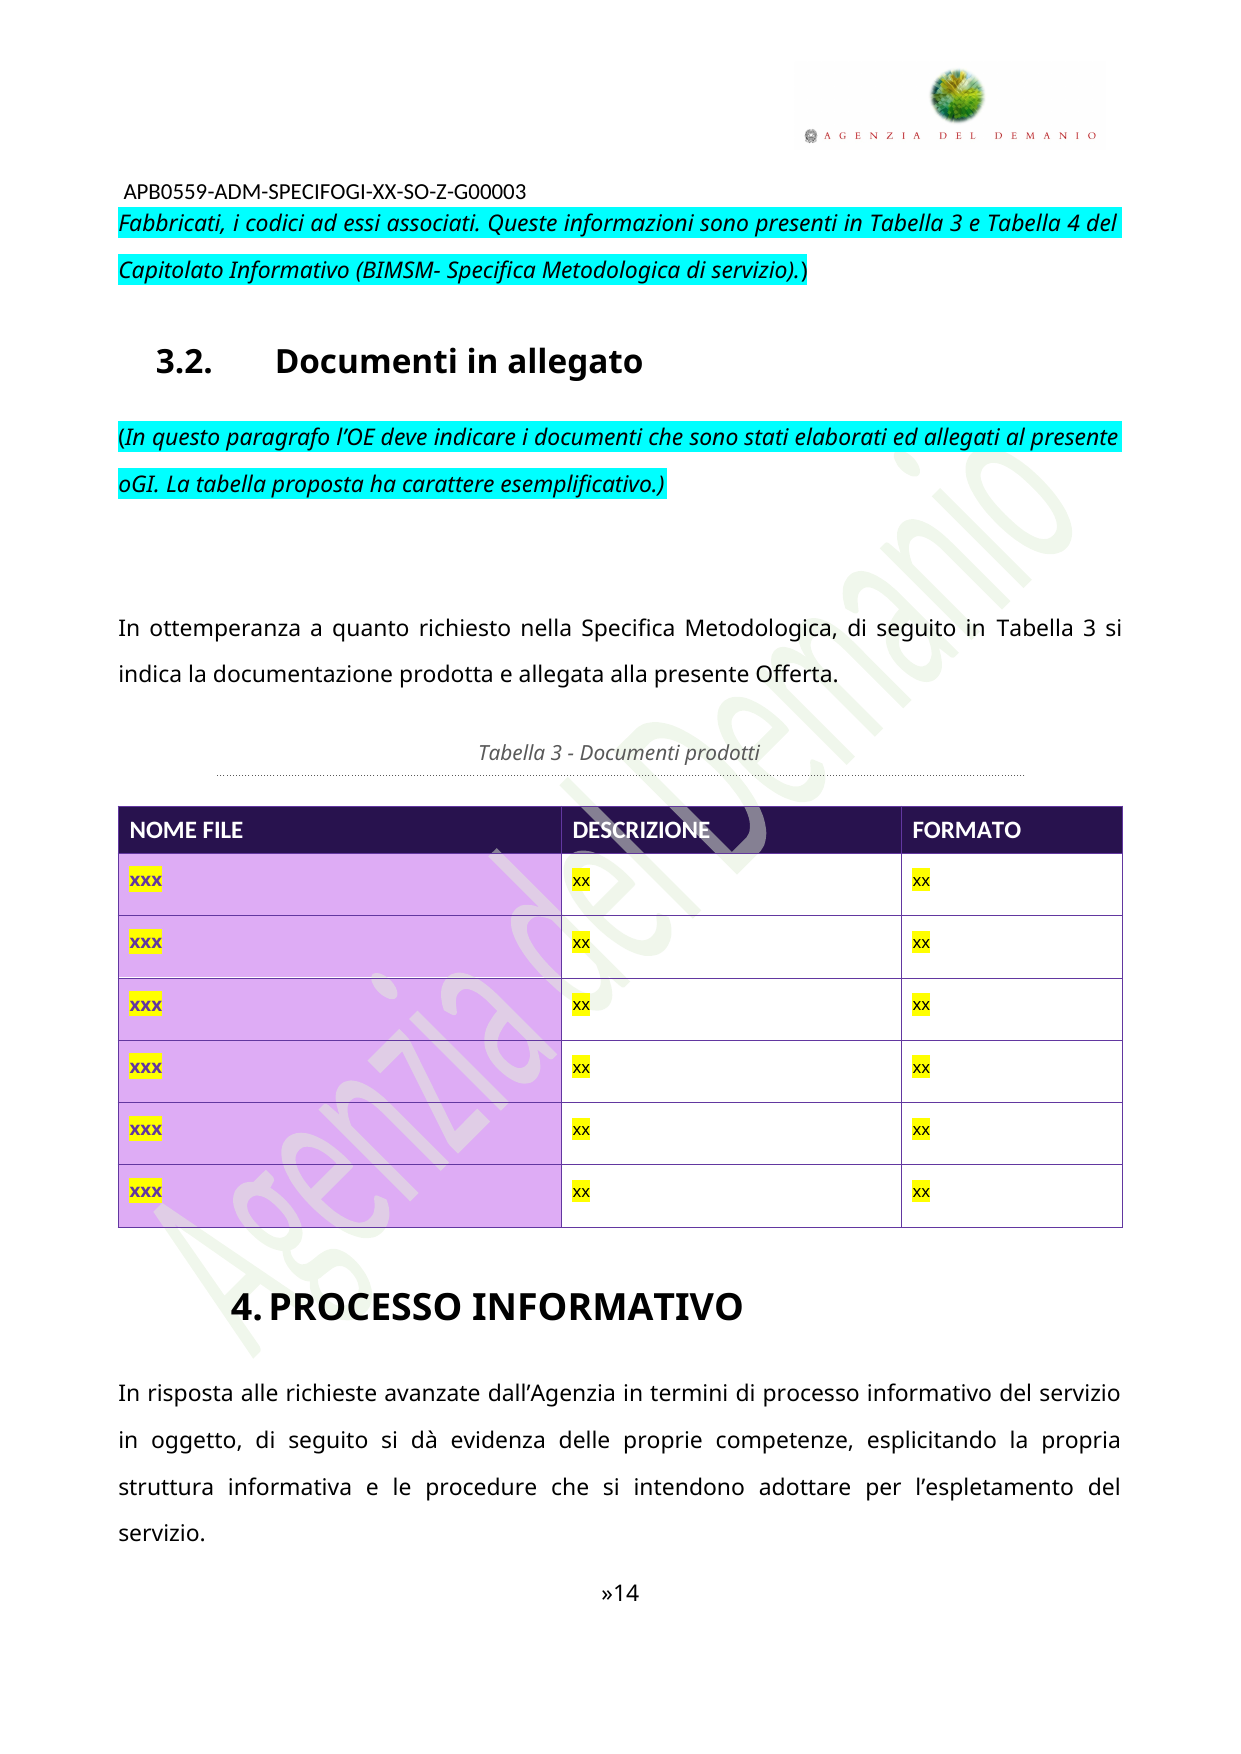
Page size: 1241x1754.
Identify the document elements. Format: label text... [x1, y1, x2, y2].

text (In questo paragrafo l’OE deve indicare i documenti che sono stati elaborati ed allegati al presente oGI. La tabella proposta ha carattere esemplificativo.) [118, 421, 1122, 499]
table_cell xxx [119, 916, 542, 977]
text Tabella 3 - Documenti prodotti [758, 738, 1024, 776]
table_cell xxx [119, 854, 535, 915]
table_cell xx [578, 865, 617, 905]
table_cell xxx [119, 979, 496, 1040]
list PROCESSO INFORMATIVO [279, 1281, 312, 1296]
table_cell xx [566, 916, 901, 977]
table_cell xx [562, 854, 583, 915]
table_cell [449, 1041, 561, 1102]
table_cell xx [902, 1041, 1122, 1102]
table_cell [391, 1103, 561, 1164]
text Tabella 3 - Documenti prodotti [641, 739, 720, 776]
table_cell xx [902, 916, 1122, 977]
table_cell xx [562, 1165, 901, 1227]
table_cell xxx [119, 1041, 426, 1102]
table_cell xxx [119, 1103, 371, 1164]
list Documenti in allegato [156, 338, 1122, 383]
table_header NOME FILE [119, 807, 561, 853]
text Tabella 3 - Documenti prodotti [720, 749, 752, 776]
table_header FORMATO [902, 807, 1122, 853]
table_cell xx [601, 854, 688, 915]
table_cell xx [605, 916, 656, 940]
table_cell xx [902, 854, 1122, 915]
table_cell [527, 917, 561, 975]
table_cell [348, 1103, 432, 1164]
text In risposta alle richieste avanzate dall’Agenzia in termini di processo informativo del servizio in oggetto, di seguito si dà evidenza delle proprie competenze, esplicitando la propria struttura informativa e le procedure che si intendono adottare per l’espletamento del servizio. [118, 1377, 1122, 1549]
table_cell xx [902, 1165, 1122, 1227]
table_cell xx [646, 854, 901, 915]
table_cell xx [902, 1103, 1122, 1164]
table_cell xx [562, 979, 901, 1040]
text In ottemperanza a quanto richiesto nella Specifica Metodologica, di seguito in Tabella 3 si indica la documentazione prodotta e allegata alla presente Offerta. [118, 611, 1122, 689]
text Tabella 3 - Documenti prodotti [216, 738, 636, 776]
table_cell xx [562, 1041, 901, 1102]
table_header DESCRIZIONE [599, 807, 714, 853]
list PROCESSO INFORMATIVO [319, 1281, 358, 1305]
table_cell xx [562, 932, 600, 977]
table_cell xx [902, 979, 1122, 1040]
table_header DESCRIZIONE [562, 807, 626, 853]
table_header DESCRIZIONE [688, 807, 749, 851]
table_cell xxx [119, 1165, 334, 1227]
table_cell [322, 1165, 561, 1227]
table_cell [480, 979, 561, 1040]
table_cell xx [562, 1103, 901, 1164]
text Fabbricati, i codici ad essi associati. Queste informazioni sono presenti in Tabella 3 e Tabella 4 del Capitolato Informativo (BIMSM- Specifica Metodologica di servizio).) [118, 207, 1122, 285]
table_cell [411, 1041, 491, 1102]
table_header DESCRIZIONE [760, 807, 901, 853]
table_cell [504, 854, 561, 911]
list PROCESSO INFORMATIVO [243, 1281, 1122, 1332]
